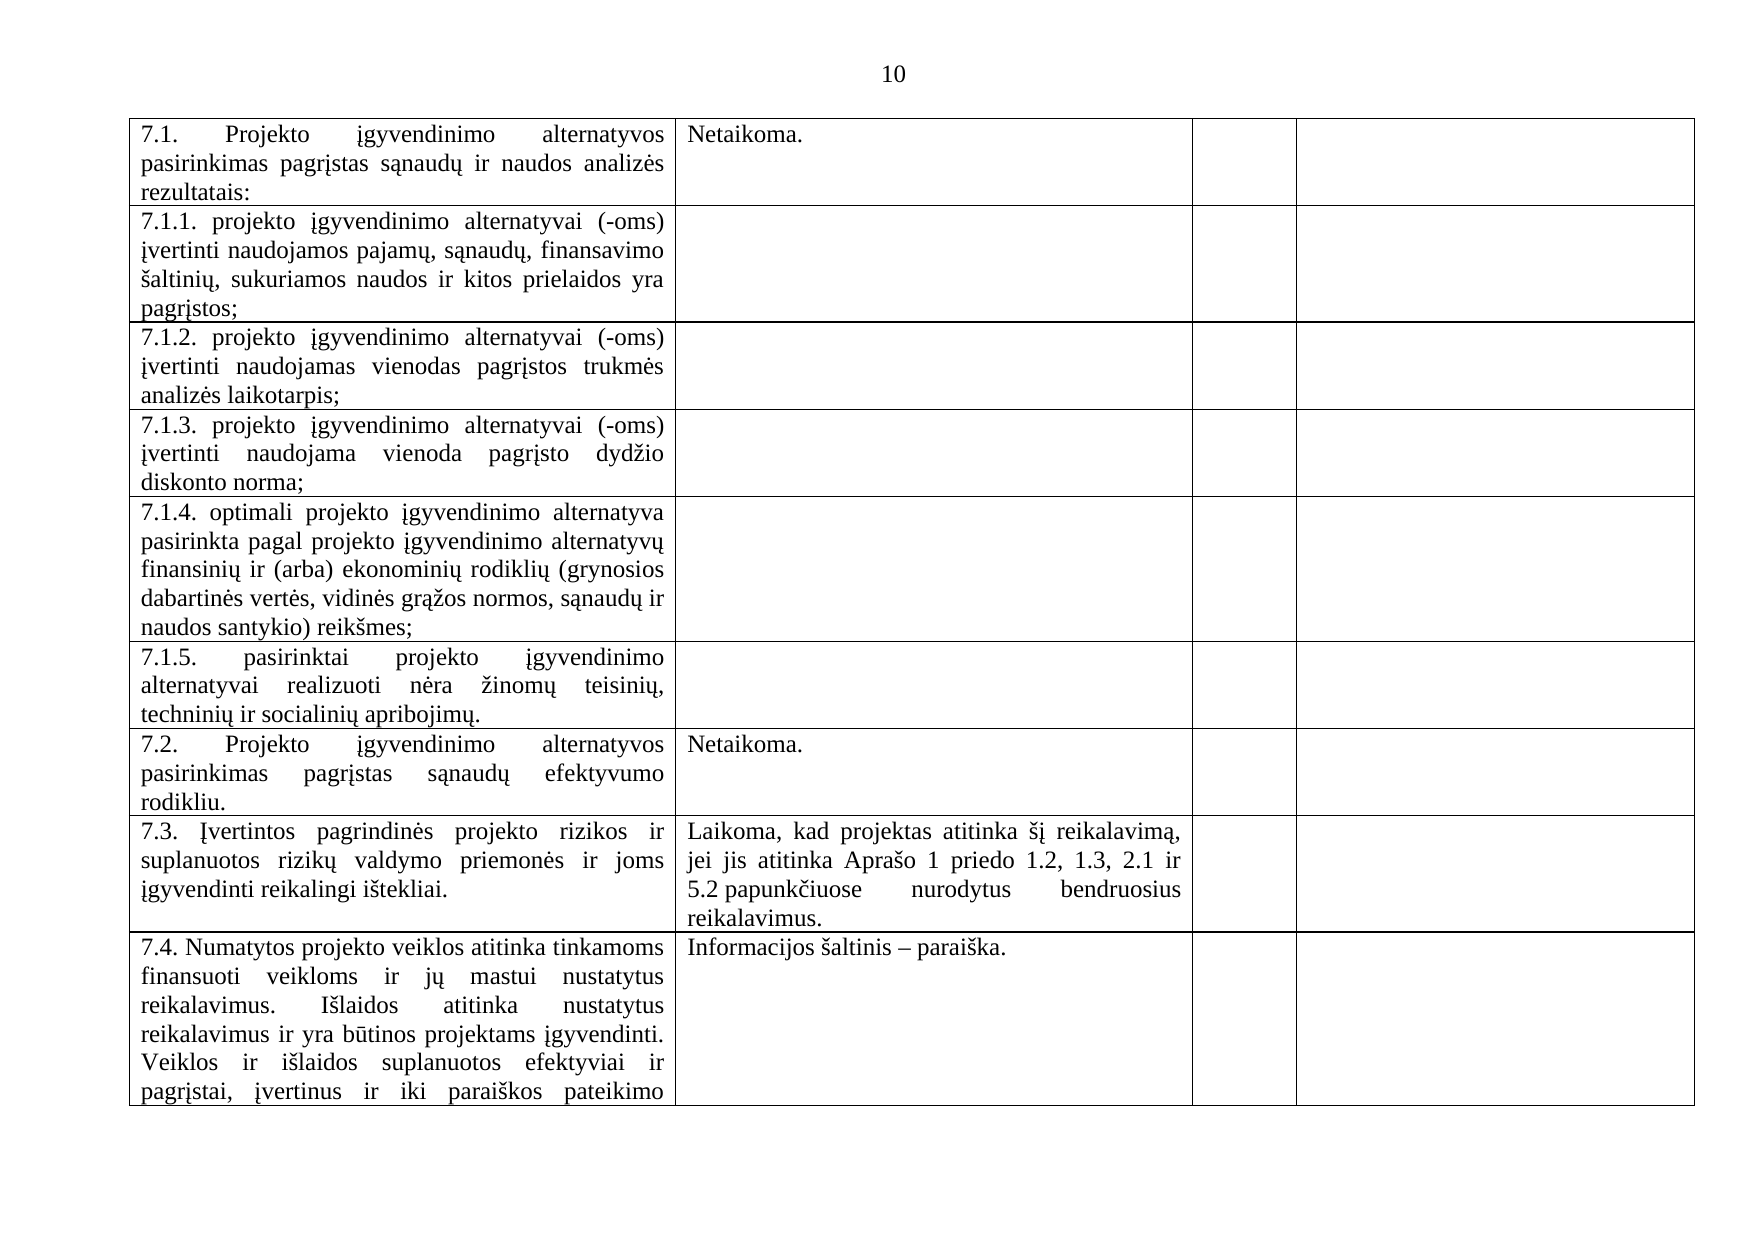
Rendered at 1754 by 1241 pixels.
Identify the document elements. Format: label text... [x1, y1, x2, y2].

table_cell [1193, 410, 1296, 496]
table_cell 7.1.4. optimali projekto įgyvendinimo alternatyva pasirinkta pagal projekto įgyvendinimo alternatyvų finansinių ir (arba) ekonominių rodiklių (grynosios dabartinės vertės, vidinės grąžos normos, sąnaudų ir naudos santykio) reikšmes; [130, 497, 675, 641]
table_cell [1193, 119, 1296, 205]
table_cell [676, 206, 1192, 321]
table_cell Netaikoma. [676, 119, 1192, 205]
table_cell Informacijos šaltinis – paraiška. [676, 933, 1192, 1105]
table_cell [1193, 729, 1296, 815]
table_cell [1193, 816, 1296, 931]
table_cell 7.1. Projekto įgyvendinimo alternatyvos pasirinkimas pagrįstas sąnaudų ir naudos analizės rezultatais: [130, 119, 675, 205]
table_cell [1297, 497, 1694, 641]
table_cell 7.1.5. pasirinktai projekto įgyvendinimo alternatyvai realizuoti nėra žinomų teisinių, techninių ir socialinių apribojimų. [130, 642, 675, 728]
table_cell Laikoma, kad projektas atitinka šį reikalavimą, jei jis atitinka Aprašo 1 priedo 1.2, 1.3, 2.1 ir 5.2 papunkčiuose nurodytus bendruosius reikalavimus. [676, 816, 1192, 931]
table_cell 7.1.1. projekto įgyvendinimo alternatyvai (-oms) įvertinti naudojamos pajamų, sąnaudų, finansavimo šaltinių, sukuriamos naudos ir kitos prielaidos yra pagrįstos; [130, 206, 675, 321]
table_cell 7.3. Įvertintos pagrindinės projekto rizikos ir suplanuotos rizikų valdymo priemonės ir joms įgyvendinti reikalingi ištekliai. [130, 816, 675, 931]
table_cell 7.1.2. projekto įgyvendinimo alternatyvai (-oms) įvertinti naudojamas vienodas pagrįstos trukmės analizės laikotarpis; [130, 323, 675, 409]
table_cell [1297, 206, 1694, 321]
table_cell Netaikoma. [676, 729, 1192, 815]
table_cell [1297, 729, 1694, 815]
table_cell [1297, 816, 1694, 931]
table_cell [1297, 933, 1694, 1105]
table_cell 7.1.3. projekto įgyvendinimo alternatyvai (-oms) įvertinti naudojama vienoda pagrįsto dydžio diskonto norma; [130, 410, 675, 496]
table_cell [1297, 119, 1694, 205]
table_cell [676, 497, 1192, 641]
table_cell 7.4. Numatytos projekto veiklos atitinka tinkamoms finansuoti veikloms ir jų mastui nustatytus reikalavimus. Išlaidos atitinka nustatytus reikalavimus ir yra būtinos projektams įgyvendinti. Veiklos ir išlaidos suplanuotos efektyviai ir pagrįstai, įvertinus ir iki paraiškos pateikimo [130, 933, 675, 1105]
table_cell [676, 323, 1192, 409]
table_cell 7.2. Projekto įgyvendinimo alternatyvos pasirinkimas pagrįstas sąnaudų efektyvumo rodikliu. [130, 729, 675, 815]
table_cell [1193, 497, 1296, 641]
table_cell [676, 642, 1192, 728]
table_cell [1193, 206, 1296, 321]
table_cell [676, 410, 1192, 496]
table_cell [1297, 410, 1694, 496]
table_cell [1193, 642, 1296, 728]
table_cell [1193, 323, 1296, 409]
table_cell [1297, 642, 1694, 728]
table_cell [1193, 933, 1296, 1105]
table_cell [1297, 323, 1694, 409]
